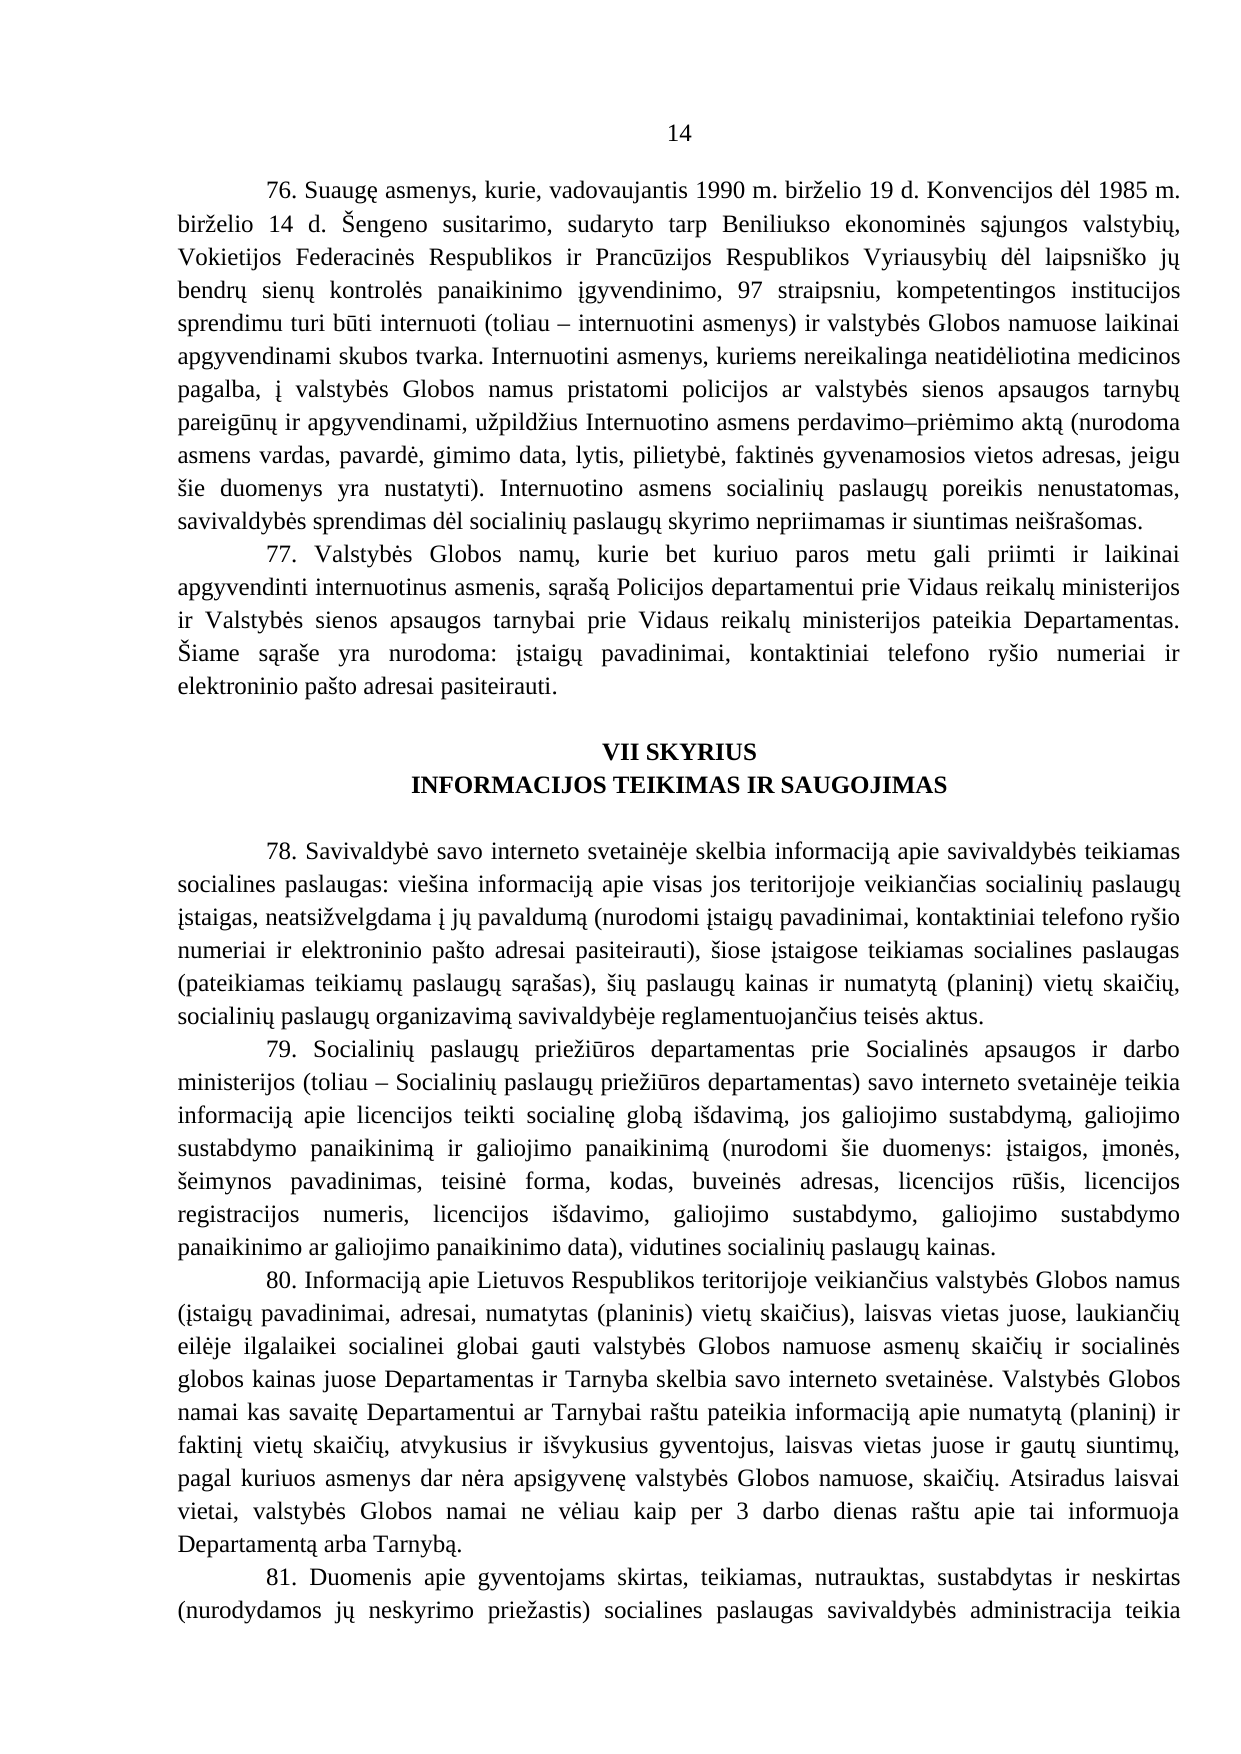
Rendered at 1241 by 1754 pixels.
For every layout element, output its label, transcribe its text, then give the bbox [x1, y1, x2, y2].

text INFORMACIJOS TEIKIMAS IR SAUGOJIMAS [177, 770, 1181, 799]
text 78. Savivaldybė savo interneto svetainėje skelbia informaciją apie savivaldybės teikiamas socialines paslaugas: viešina informaciją apie visas jos teritorijoje veikiančias socialinių paslaugų įstaigas, neatsižvelgdama į jų pavaldumą (nurodomi įstaigų pavadinimai, kontaktiniai telefono ryšio numeriai ir elektroninio pašto adresai pasiteirauti), šiose įstaigose teikiamas socialines paslaugas (pateikiamas teikiamų paslaugų sąrašas), šių paslaugų kainas ir numatytą (planinį) vietų skaičių, socialinių paslaugų organizavimą savivaldybėje reglamentuojančius teisės aktus. [177, 836, 1181, 1030]
text 76. Suaugę asmenys, kurie, vadovaujantis 1990 m. birželio 19 d. Konvencijos dėl 1985 m. birželio 14 d. Šengeno susitarimo, sudaryto tarp Beniliukso ekonominės sąjungos valstybių, Vokietijos Federacinės Respublikos ir Prancūzijos Respublikos Vyriausybių dėl laipsniško jų bendrų sienų kontrolės panaikinimo įgyvendinimo, 97 straipsniu, kompetentingos institucijos sprendimu turi būti internuoti (toliau – internuotini asmenys) ir valstybės Globos namuose laikinai apgyvendinami skubos tvarka. Internuotini asmenys, kuriems nereikalinga neatidėliotina medicinos pagalba, į valstybės Globos namus pristatomi policijos ar valstybės sienos apsaugos tarnybų pareigūnų ir apgyvendinami, užpildžius Internuotino asmens perdavimo–priėmimo aktą (nurodoma asmens vardas, pavardė, gimimo data, lytis, pilietybė, faktinės gyvenamosios vietos adresas, jeigu šie duomenys yra nustatyti). Internuotino asmens socialinių paslaugų poreikis nenustatomas, savivaldybės sprendimas dėl socialinių paslaugų skyrimo nepriimamas ir siuntimas neišrašomas. [177, 176, 1181, 534]
text 77. Valstybės Globos namų, kurie bet kuriuo paros metu gali priimti ir laikinai apgyvendinti internuotinus asmenis, sąrašą Policijos departamentui prie Vidaus reikalų ministerijos ir Valstybės sienos apsaugos tarnybai prie Vidaus reikalų ministerijos pateikia Departamentas. Šiame sąraše yra nurodoma: įstaigų pavadinimai, kontaktiniai telefono ryšio numeriai ir elektroninio pašto adresai pasiteirauti. [177, 539, 1181, 700]
text 81. Duomenis apie gyventojams skirtas, teikiamas, nutrauktas, sustabdytas ir neskirtas (nurodydamos jų neskyrimo priežastis) socialines paslaugas savivaldybės administracija teikia [177, 1562, 1181, 1624]
text 80. Informaciją apie Lietuvos Respublikos teritorijoje veikiančius valstybės Globos namus (įstaigų pavadinimai, adresai, numatytas (planinis) vietų skaičius), laisvas vietas juose, laukiančių eilėje ilgalaikei socialinei globai gauti valstybės Globos namuose asmenų skaičių ir socialinės globos kainas juose Departamentas ir Tarnyba skelbia savo interneto svetainėse. Valstybės Globos namai kas savaitę Departamentui ar Tarnybai raštu pateikia informaciją apie numatytą (planinį) ir faktinį vietų skaičių, atvykusius ir išvykusius gyventojus, laisvas vietas juose ir gautų siuntimų, pagal kuriuos asmenys dar nėra apsigyvenę valstybės Globos namuose, skaičių. Atsiradus laisvai vietai, valstybės Globos namai ne vėliau kaip per 3 darbo dienas raštu apie tai informuoja Departamentą arba Tarnybą. [177, 1265, 1181, 1558]
text VII SKYRIUS [177, 737, 1181, 766]
text 79. Socialinių paslaugų priežiūros departamentas prie Socialinės apsaugos ir darbo ministerijos (toliau – Socialinių paslaugų priežiūros departamentas) savo interneto svetainėje teikia informaciją apie licencijos teikti socialinę globą išdavimą, jos galiojimo sustabdymą, galiojimo sustabdymo panaikinimą ir galiojimo panaikinimą (nurodomi šie duomenys: įstaigos, įmonės, šeimynos pavadinimas, teisinė forma, kodas, buveinės adresas, licencijos rūšis, licencijos registracijos numeris, licencijos išdavimo, galiojimo sustabdymo, galiojimo sustabdymo panaikinimo ar galiojimo panaikinimo data), vidutines socialinių paslaugų kainas. [177, 1034, 1181, 1261]
